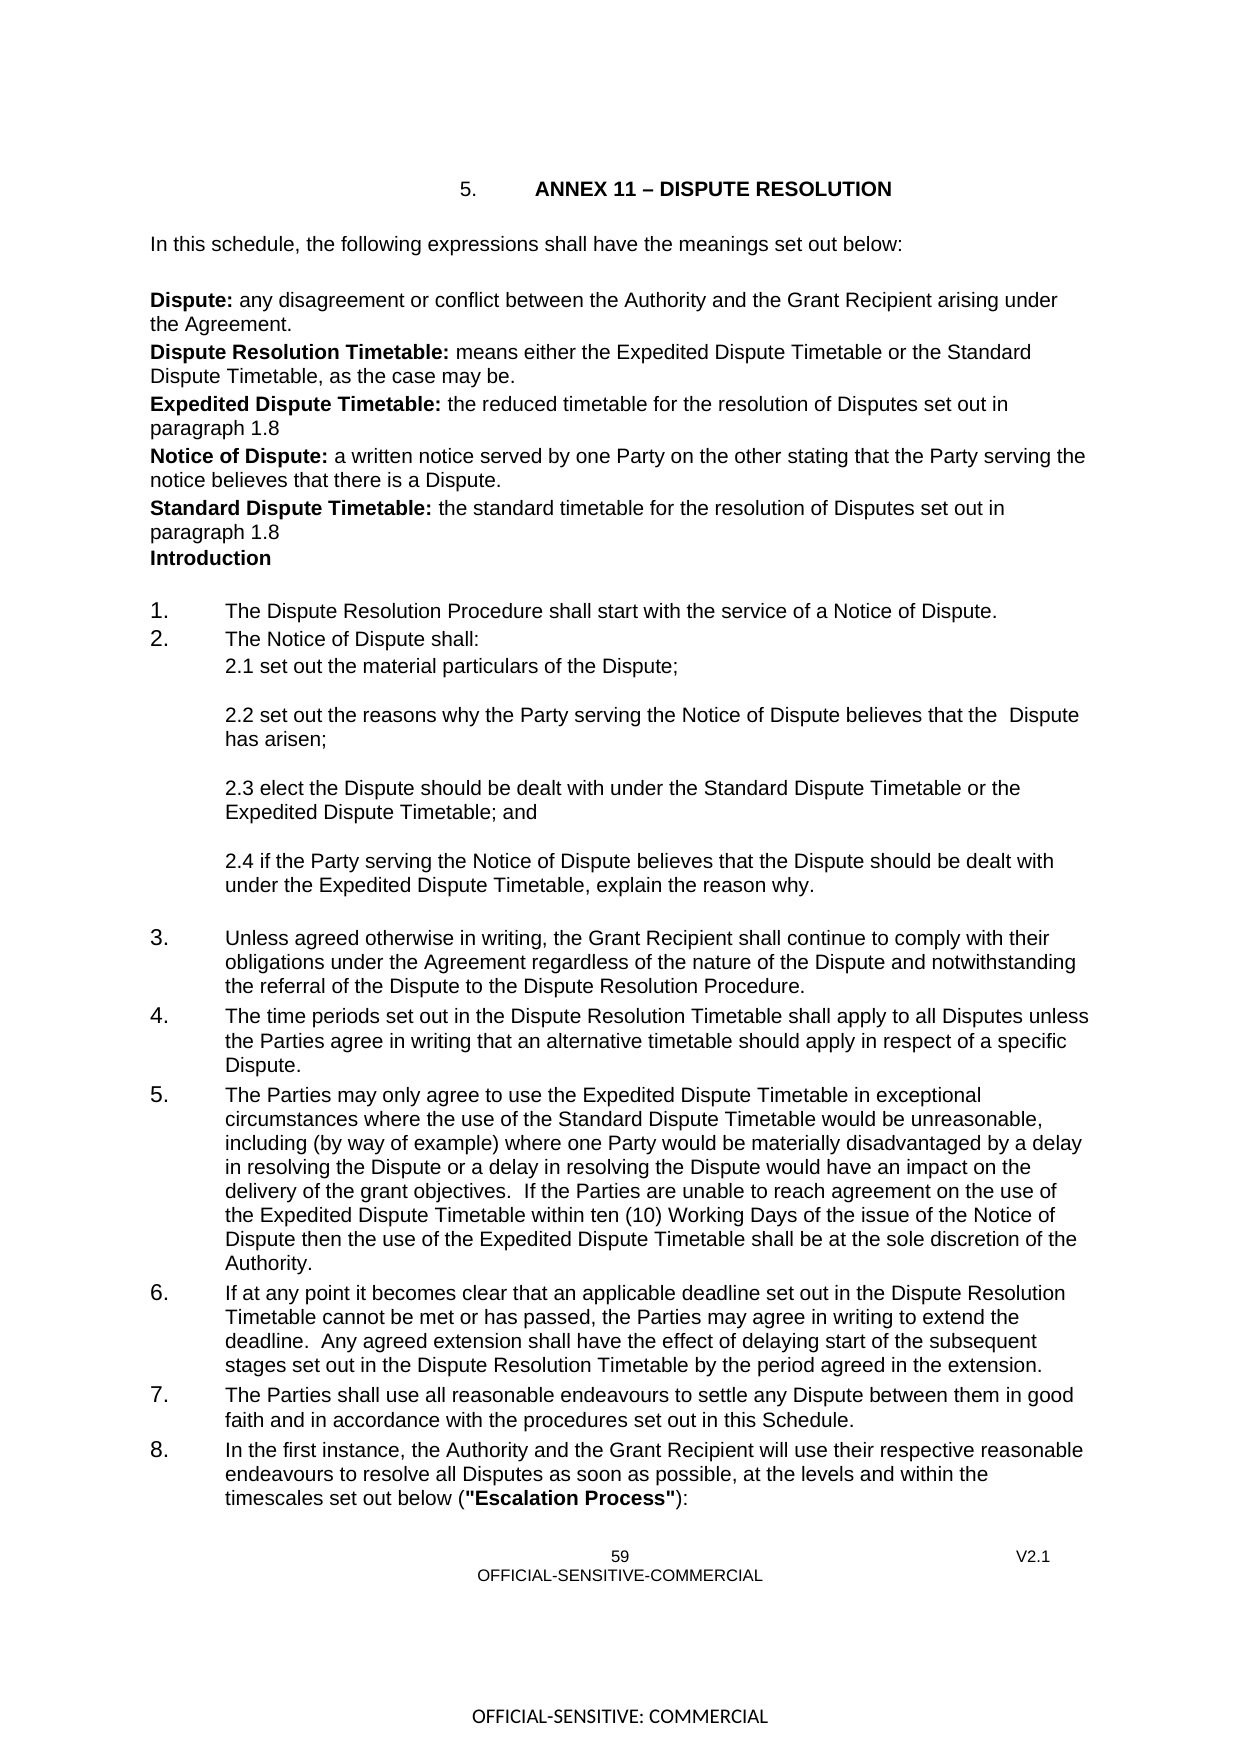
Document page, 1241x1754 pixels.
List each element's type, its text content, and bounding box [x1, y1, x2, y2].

list Dispute: any disagreement or conflict between the Authority and the Grant Recipient arising under the Agreement. [150, 288, 1090, 336]
list The Parties may only agree to use the Expedited Dispute Timetable in exceptional circumstances where the use of the Standard Dispute Timetable would be unreasonable, including (by way of example) where one Party would be materially disadvantaged by a delay in resolving the Dispute or a delay in resolving the Dispute would have an impact on the delivery of the grant objectives. If the Parties are unable to reach agreement on the use of the Expedited Dispute Timetable within ten (10) Working Days of the issue of the Notice of Dispute then the use of the Expedited Dispute Timetable shall be at the sole discretion of the Authority. [150, 1081, 1090, 1274]
text 2.1 set out the material particulars of the Dispute; [225, 654, 1090, 678]
list Dispute Resolution Timetable: means either the Expedited Dispute Timetable or the Standard Dispute Timetable, as the case may be. [150, 340, 1090, 388]
list If at any point it becomes clear that an applicable deadline set out in the Dispute Resolution Timetable cannot be met or has passed, the Parties may agree in writing to extend the deadline. Any agreed extension shall have the effect of delaying start of the subsequent stages set out in the Dispute Resolution Timetable by the period agreed in the extension. [150, 1279, 1090, 1377]
text 2.3 elect the Dispute should be dealt with under the Standard Dispute Timetable or the Expedited Dispute Timetable; and [225, 776, 1090, 824]
text 2.2 set out the reasons why the Party serving the Notice of Dispute believes that the Dispute has arisen; [225, 703, 1090, 751]
list The Parties shall use all reasonable endeavours to settle any Dispute between them in good faith and in accordance with the procedures set out in this Schedule. [150, 1381, 1090, 1431]
subtitle ANNEX 11 – DISPUTE RESOLUTION [261, 177, 1090, 201]
list In the first instance, the Authority and the Grant Recipient will use their respective reasonable endeavours to resolve all Disputes as soon as possible, at the levels and within the timescales set out below ("Escalation Process"): [150, 1436, 1090, 1510]
list Unless agreed otherwise in writing, the Grant Recipient shall continue to comply with their obligations under the Agreement regardless of the nature of the Dispute and notwithstanding the referral of the Dispute to the Dispute Resolution Procedure. [150, 924, 1090, 998]
text In this schedule, the following expressions shall have the meanings set out below: [150, 231, 1090, 255]
text 2.4 if the Party serving the Notice of Dispute believes that the Dispute should be dealt with under the Expedited Dispute Timetable, explain the reason why. [225, 849, 1090, 897]
list The time periods set out in the Dispute Resolution Timetable shall apply to all Disputes unless the Parties agree in writing that an alternative timetable should apply in respect of a specific Dispute. [150, 1002, 1090, 1076]
list Standard Dispute Timetable: the standard timetable for the resolution of Disputes set out in paragraph 1.8 [150, 496, 1090, 544]
list The Dispute Resolution Procedure shall start with the service of a Notice of Dispute. [150, 597, 1090, 623]
list Notice of Dispute: a written notice served by one Party on the other stating that the Party serving the notice believes that there is a Dispute. [150, 444, 1090, 492]
list Expedited Dispute Timetable: the reduced timetable for the resolution of Disputes set out in paragraph 1.8 [150, 392, 1090, 440]
text Introduction [150, 546, 1090, 570]
list The Notice of Dispute shall: [150, 625, 1090, 652]
